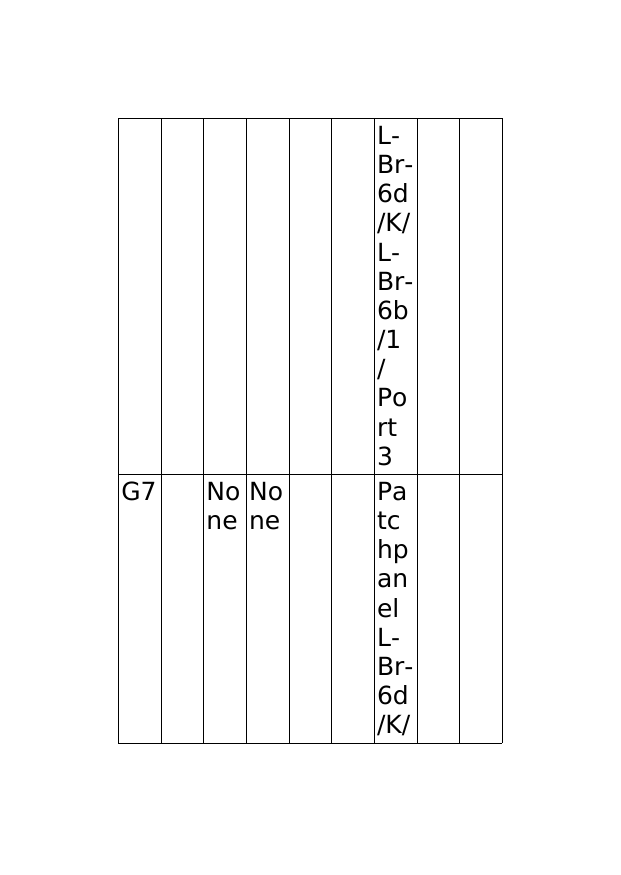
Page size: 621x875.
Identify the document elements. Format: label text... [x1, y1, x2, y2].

table_cell G7 [119, 475, 161, 742]
table_cell [418, 475, 459, 742]
table_cell [332, 475, 374, 742]
table_cell [460, 119, 502, 474]
table_cell [290, 475, 331, 742]
table_cell [162, 475, 203, 742]
table_cell None [204, 475, 246, 742]
table_cell [460, 475, 502, 742]
table_cell [204, 119, 246, 474]
table_cell [119, 119, 161, 474]
table_cell [247, 119, 289, 474]
table_cell [418, 119, 459, 474]
table_cell [290, 119, 331, 474]
table_cell None [247, 475, 289, 742]
table_cell [162, 119, 203, 474]
table_cell L-Br-6d/K/L-Br-6b/1 / Port 3 [375, 119, 417, 474]
table_cell [332, 119, 374, 474]
table_cell Patchpanel L-Br-6d/K/ [375, 475, 417, 742]
